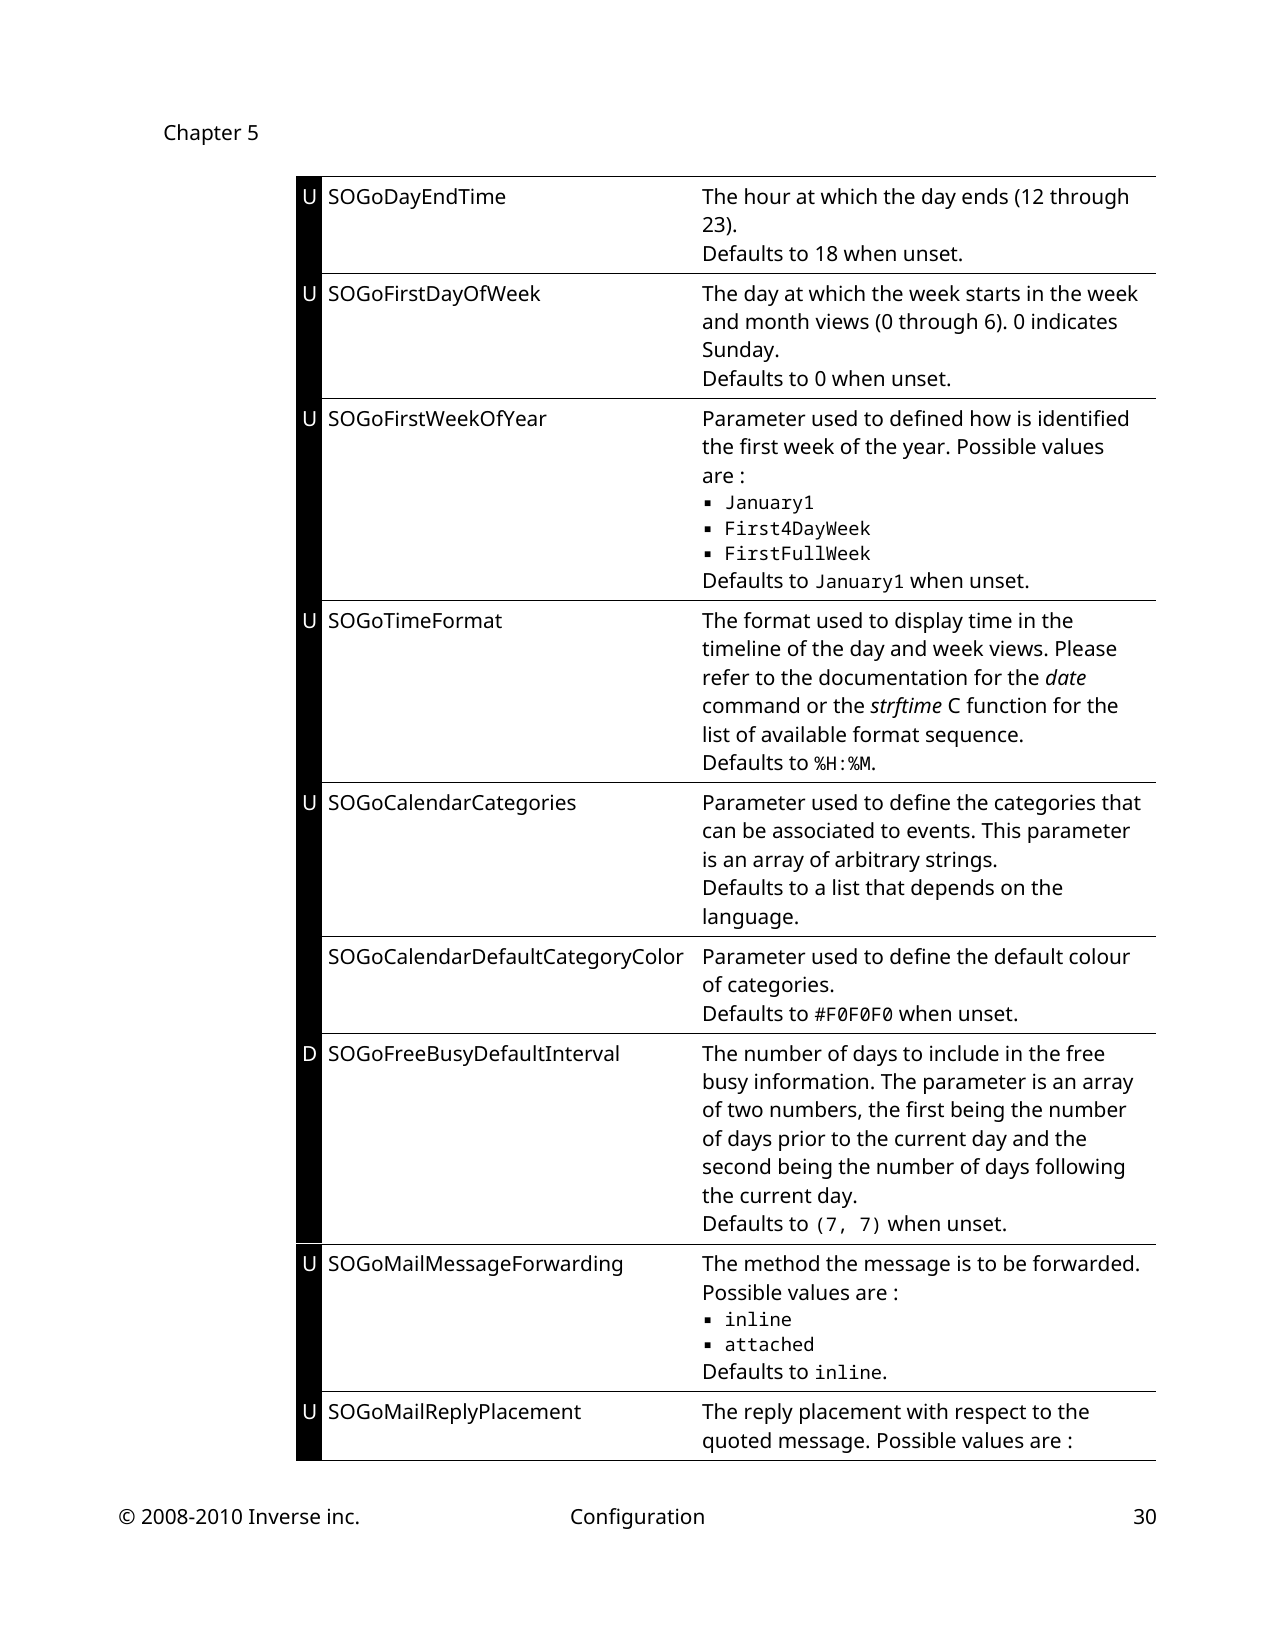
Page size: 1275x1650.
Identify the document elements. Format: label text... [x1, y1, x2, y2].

table_cell SOGoCalendarCategories [322, 783, 696, 936]
table_cell D [296, 1034, 322, 1243]
table_cell SOGoFirstDayOfWeek [322, 274, 696, 398]
table_cell SOGoCalendarDefaultCategoryColor [322, 937, 696, 1033]
table_cell Parameter used to define the categories that can be associated to events. This parameter is an array of arbitrary strings. Defaults to a list that depends on the language. [696, 783, 1156, 936]
table_cell Parameter used to defined how is identified the first week of the year. Possible values are : ◾ January1 ◾ First4DayWeek ◾ FirstFullWeek Defaults to January1 when unset. [696, 399, 1156, 600]
table_cell [296, 937, 322, 1033]
table_cell SOGoDayEndTime [322, 177, 696, 273]
table_cell The day at which the week starts in the week and month views (0 through 6). 0 indicates Sunday. Defaults to 0 when unset. [696, 274, 1156, 398]
table_cell SOGoFirstWeekOfYear [322, 399, 696, 600]
table_cell SOGoMailMessageForwarding [322, 1245, 696, 1391]
table_cell U [296, 1245, 322, 1391]
table_cell U [296, 274, 322, 398]
table_cell U [296, 1392, 322, 1460]
table_cell U [296, 177, 322, 273]
table_cell The reply placement with respect to the quoted message. Possible values are : [696, 1392, 1156, 1460]
table_cell The number of days to include in the free busy information. The parameter is an array of two numbers, the first being the number of days prior to the current day and the second being the number of days following the current day. Defaults to (7, 7) when unset. [696, 1034, 1156, 1243]
table_cell The format used to display time in the timeline of the day and week views. Please refer to the documentation for the date command or the strftime C function for the list of available format sequence. Defaults to %H:%M. [696, 601, 1156, 782]
table_cell U [296, 783, 322, 936]
table_cell SOGoFreeBusyDefaultInterval [322, 1034, 696, 1243]
table_cell The method the message is to be forwarded. Possible values are : ◾ inline ◾ attached Defaults to inline. [696, 1245, 1156, 1391]
table_cell U [296, 601, 322, 782]
table_cell SOGoMailReplyPlacement [322, 1392, 696, 1460]
table_cell U [296, 399, 322, 600]
table_cell Parameter used to define the default colour of categories. Defaults to #F0F0F0 when unset. [696, 937, 1156, 1033]
table_cell The hour at which the day ends (12 through 23). Defaults to 18 when unset. [696, 177, 1156, 273]
table_cell SOGoTimeFormat [322, 601, 696, 782]
